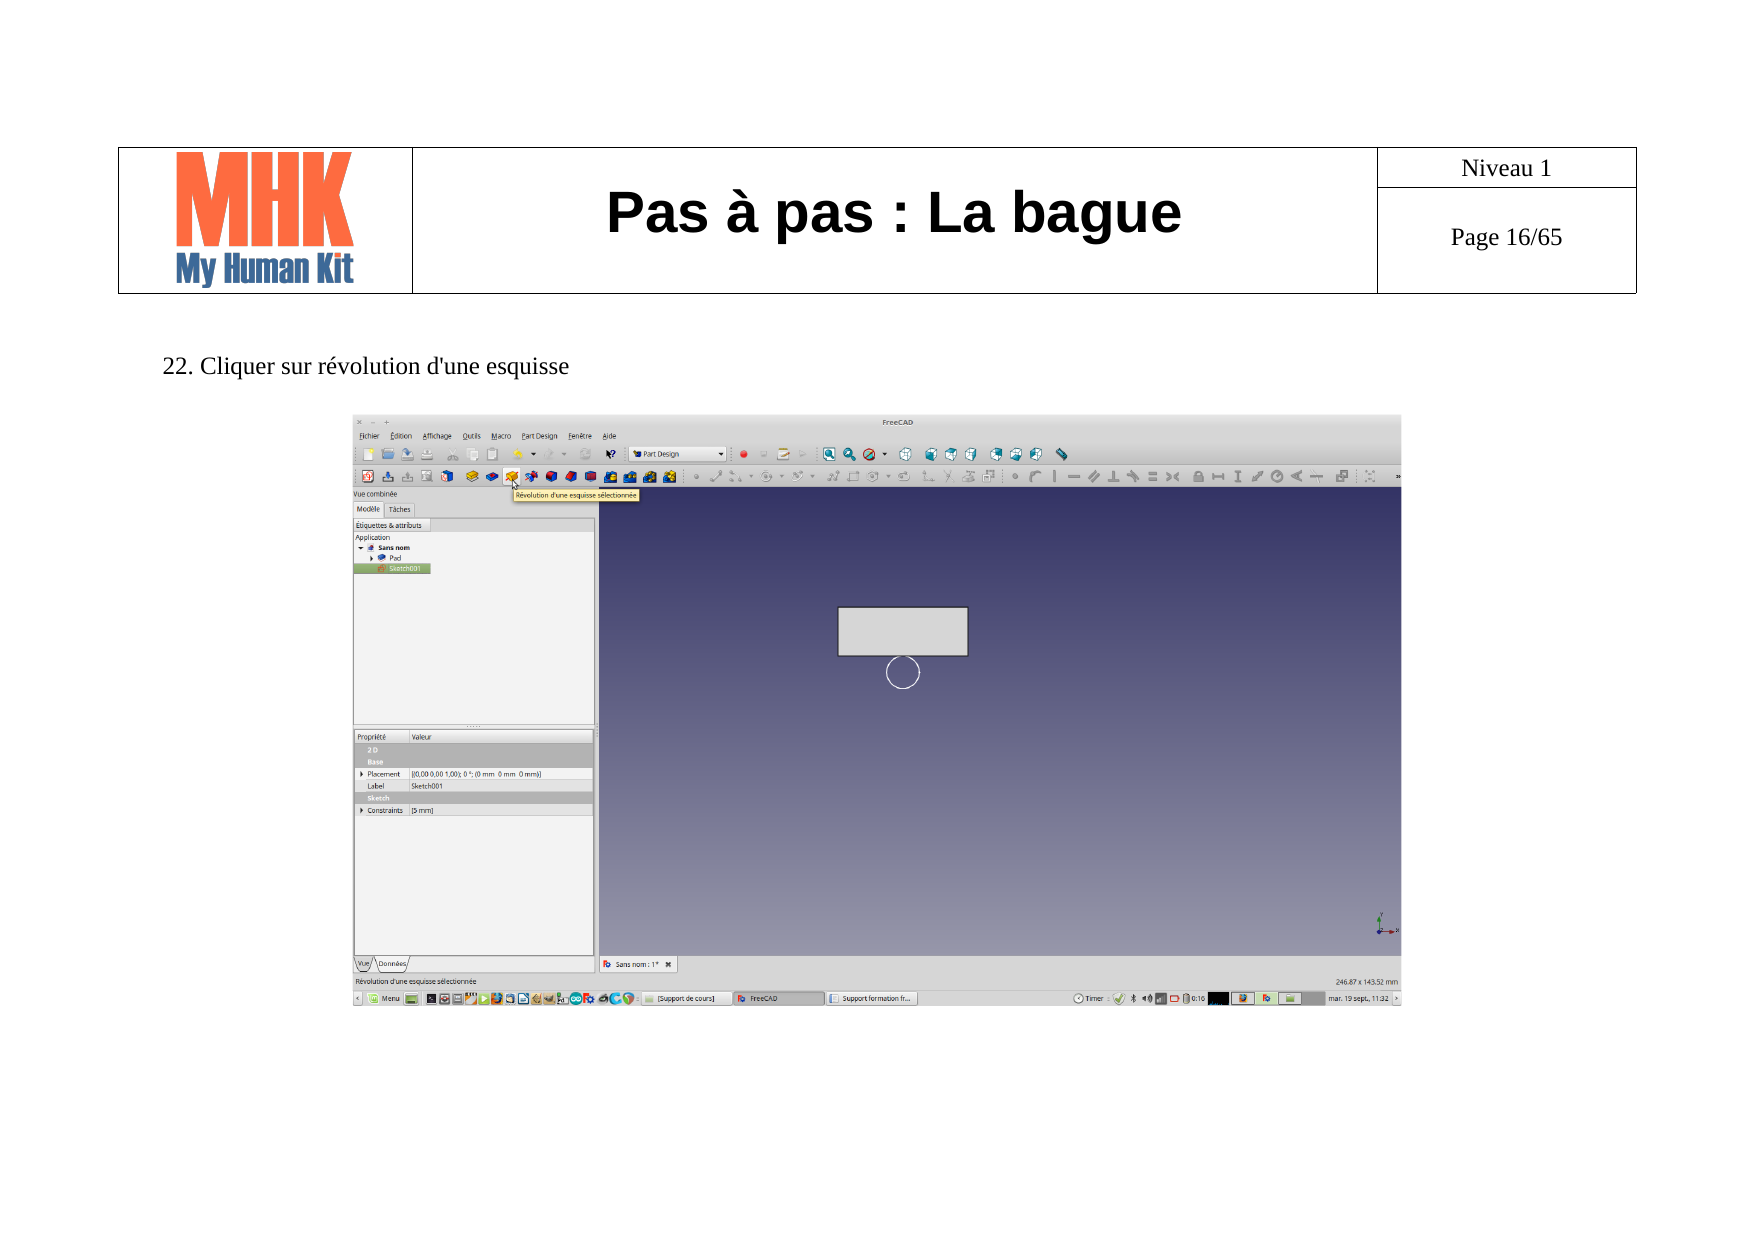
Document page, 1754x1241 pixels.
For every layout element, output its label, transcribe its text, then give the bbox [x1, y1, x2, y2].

picture [176, 152, 354, 288]
table_header [118, 409, 1636, 1011]
picture [352, 414, 1402, 1006]
list Cliquer sur révolution d'une esquisse [162, 351, 1636, 380]
